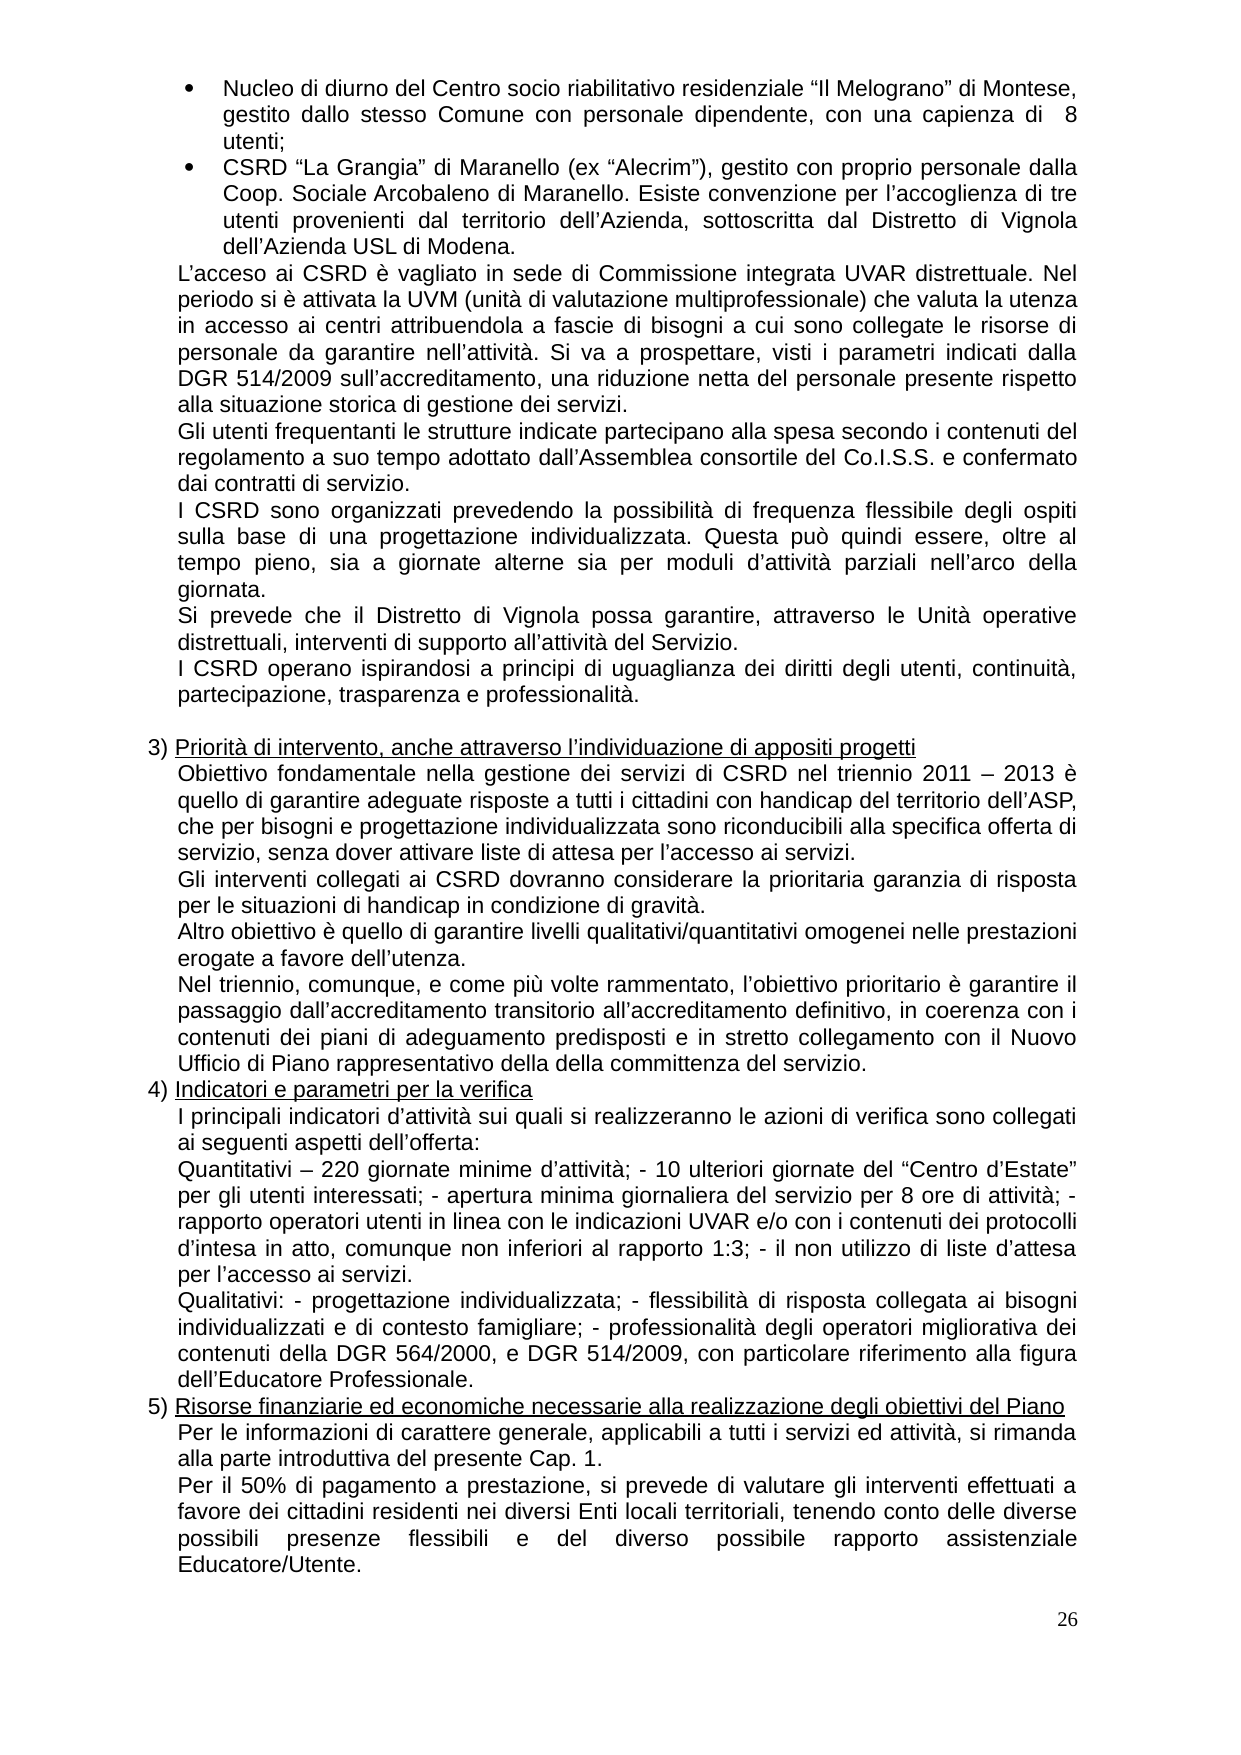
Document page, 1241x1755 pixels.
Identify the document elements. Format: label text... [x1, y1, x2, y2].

text Gli utenti frequentanti le strutture indicate partecipano alla spesa secondo i contenuti del regolamento a suo tempo adottato dall’Assemblea consortile del Co.I.S.S. e confermato dai contratti di servizio. [177, 418, 1078, 497]
text 5) Risorse finanziarie ed economiche necessarie alla realizzazione degli obiettivi del Piano [148, 1393, 1078, 1419]
text Per il 50% di pagamento a prestazione, si prevede di valutare gli interventi effettuati a favore dei cittadini residenti nei diversi Enti locali territoriali, tenendo conto delle diverse possibili presenze flessibili e del diverso possibile rapporto assistenziale Educatore/Utente. [177, 1472, 1078, 1577]
text I CSRD sono organizzati prevedendo la possibilità di frequenza flessibile degli ospiti sulla base di una progettazione individualizzata. Questa può quindi essere, oltre al tempo pieno, sia a giornate alterne sia per moduli d’attività parziali nell’arco della giornata. [177, 497, 1078, 602]
text Per le informazioni di carattere generale, applicabili a tutti i servizi ed attività, si rimanda alla parte introduttiva del presente Cap. 1. [177, 1419, 1078, 1472]
text Nel triennio, comunque, e come più volte rammentato, l’obiettivo prioritario è garantire il passaggio dall’accreditamento transitorio all’accreditamento definitivo, in coerenza con i contenuti dei piani di adeguamento predisposti e in stretto collegamento con il Nuovo Ufficio di Piano rappresentativo della della committenza del servizio. [177, 971, 1078, 1076]
text 3) Priorità di intervento, anche attraverso l’individuazione di appositi progetti [148, 734, 1078, 760]
list Nucleo di diurno del Centro socio riabilitativo residenziale “Il Melograno” di Montese, gestito dallo stesso Comune con personale dipendente, con una capienza di 8 utenti; [185, 75, 1078, 154]
text Si prevede che il Distretto di Vignola possa garantire, attraverso le Unità operative distrettuali, interventi di supporto all’attività del Servizio. [177, 602, 1078, 655]
text I principali indicatori d’attività sui quali si realizzeranno le azioni di verifica sono collegati ai seguenti aspetti dell’offerta: [177, 1103, 1078, 1156]
text L’acceso ai CSRD è vagliato in sede di Commissione integrata UVAR distrettuale. Nel periodo si è attivata la UVM (unità di valutazione multiprofessionale) che valuta la utenza in accesso ai centri attribuendola a fascie di bisogni a cui sono collegate le risorse di personale da garantire nell’attività. Si va a prospettare, visti i parametri indicati dalla DGR 514/2009 sull’accreditamento, una riduzione netta del personale presente rispetto alla situazione storica di gestione dei servizi. [177, 259, 1078, 418]
text Quantitativi – 220 giornate minime d’attività; - 10 ulteriori giornate del “Centro d’Estate” per gli utenti interessati; - apertura minima giornaliera del servizio per 8 ore di attività; - rapporto operatori utenti in linea con le indicazioni UVAR e/o con i contenuti dei protocolli d’intesa in atto, comunque non inferiori al rapporto 1:3; - il non utilizzo di liste d’attesa per l’accesso ai servizi. [177, 1156, 1078, 1287]
text Qualitativi: - progettazione individualizzata; - flessibilità di risposta collegata ai bisogni individualizzati e di contesto famigliare; - professionalità degli operatori migliorativa dei contenuti della DGR 564/2000, e DGR 514/2009, con particolare riferimento alla figura dell’Educatore Professionale. [177, 1287, 1078, 1393]
text 4) Indicatori e parametri per la verifica [148, 1076, 1078, 1103]
text Gli interventi collegati ai CSRD dovranno considerare la prioritaria garanzia di risposta per le situazioni di handicap in condizione di gravità. [177, 866, 1078, 918]
text Obiettivo fondamentale nella gestione dei servizi di CSRD nel triennio 2011 – 2013 è quello di garantire adeguate risposte a tutti i cittadini con handicap del territorio dell’ASP, che per bisogni e progettazione individualizzata sono riconducibili alla specifica offerta di servizio, senza dover attivare liste di attesa per l’accesso ai servizi. [177, 760, 1078, 866]
text I CSRD operano ispirandosi a principi di uguaglianza dei diritti degli utenti, continuità, partecipazione, trasparenza e professionalità. [177, 655, 1078, 707]
text Altro obiettivo è quello di garantire livelli qualitativi/quantitativi omogenei nelle prestazioni erogate a favore dell’utenza. [177, 918, 1078, 971]
list CSRD “La Grangia” di Maranello (ex “Alecrim”), gestito con proprio personale dalla Coop. Sociale Arcobaleno di Maranello. Esiste convenzione per l’accoglienza di tre utenti provenienti dal territorio dell’Azienda, sottoscritta dal Distretto di Vignola dell’Azienda USL di Modena. [185, 154, 1078, 259]
